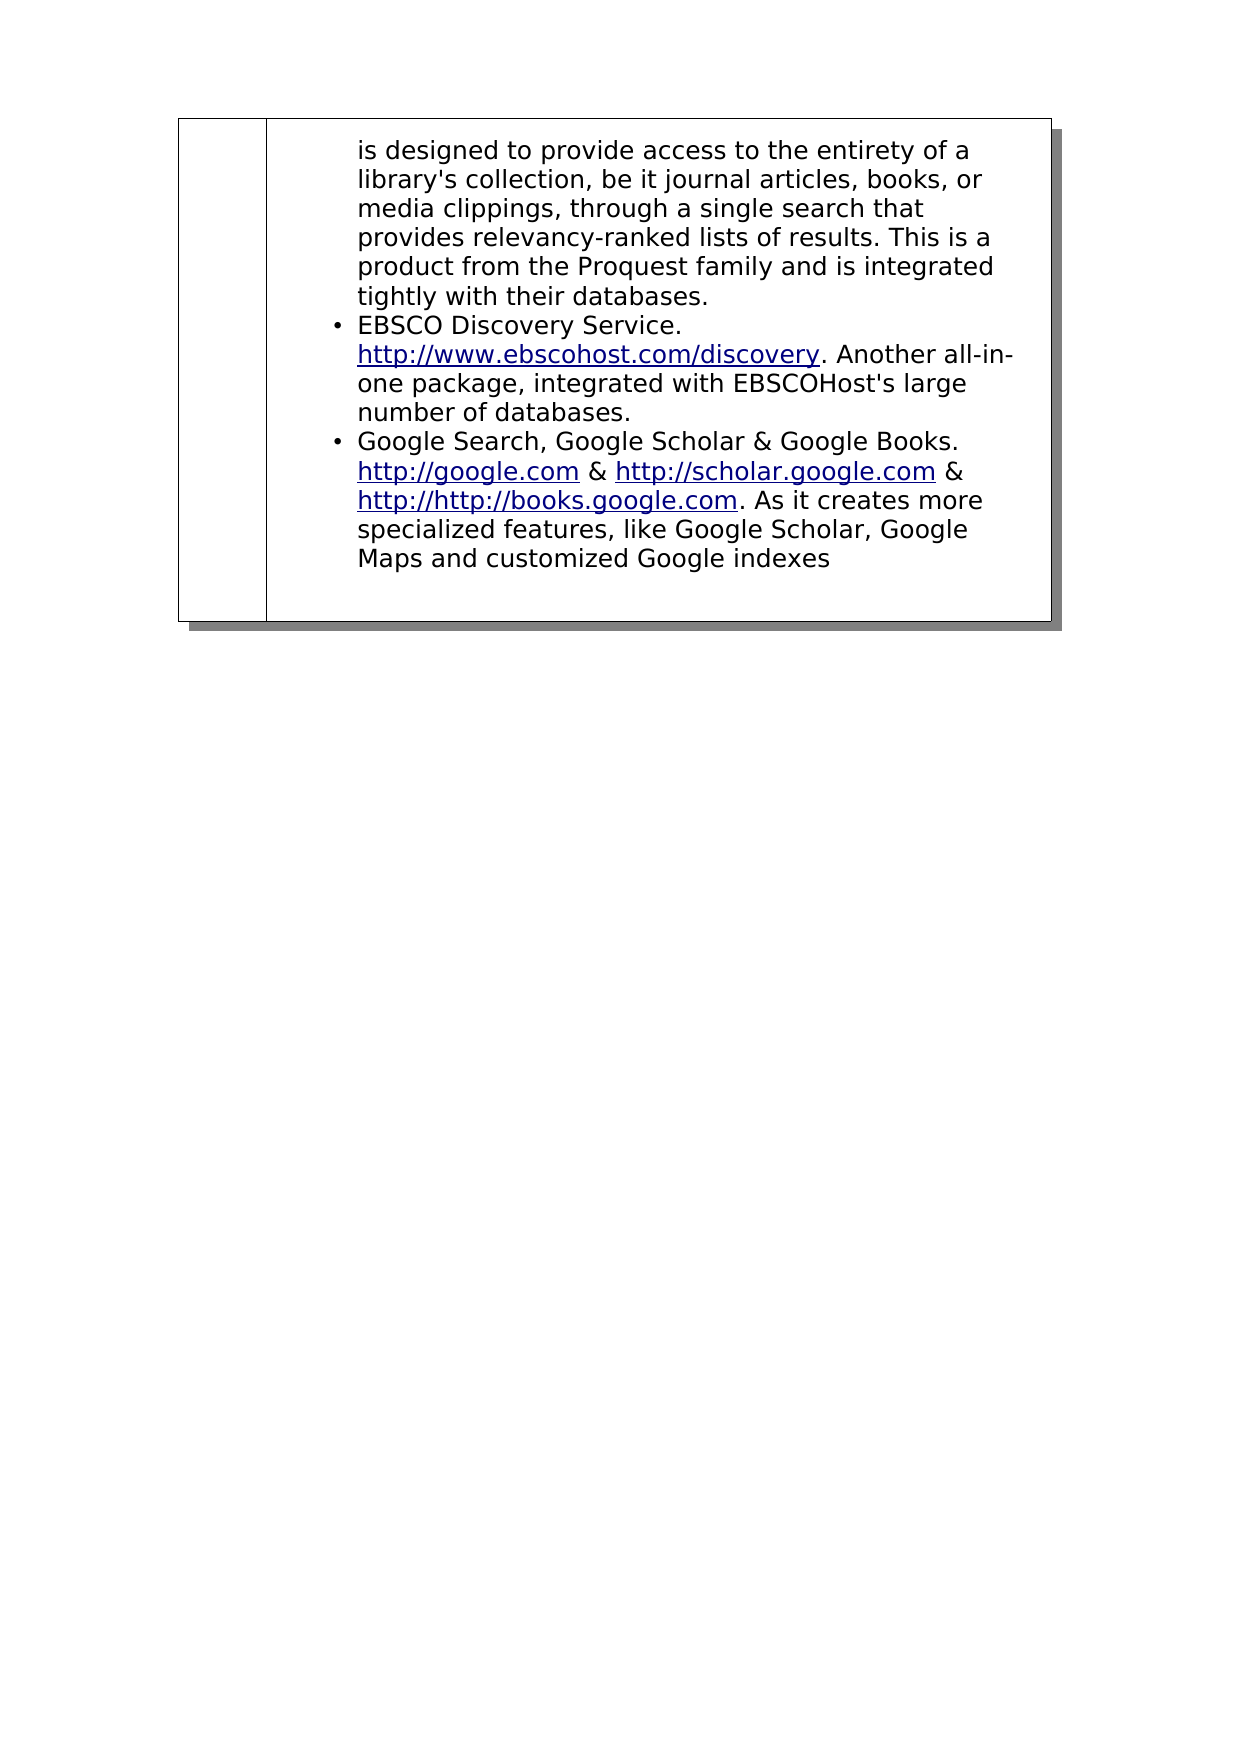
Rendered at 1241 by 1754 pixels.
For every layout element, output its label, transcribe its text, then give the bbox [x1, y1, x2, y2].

table_header is designed to provide access to the entirety of a library's collection, be it journal articles, books, or media clippings, through a single search that provides relevancy-ranked lists of results. This is a product from the Proquest family and is integrated tightly with their databases. EBSCO Discovery Service. http://www.ebscohost.com/discovery. Another all-in-one package, integrated with EBSCOHost's large number of databases. Google Search, Google Scholar & Google Books. http://google.com & http://scholar.google.com & http://http://books.google.com. As it creates more specialized features, like Google Scholar, Google Maps and customized Google indexes [267, 119, 1051, 621]
table_header [179, 119, 266, 621]
